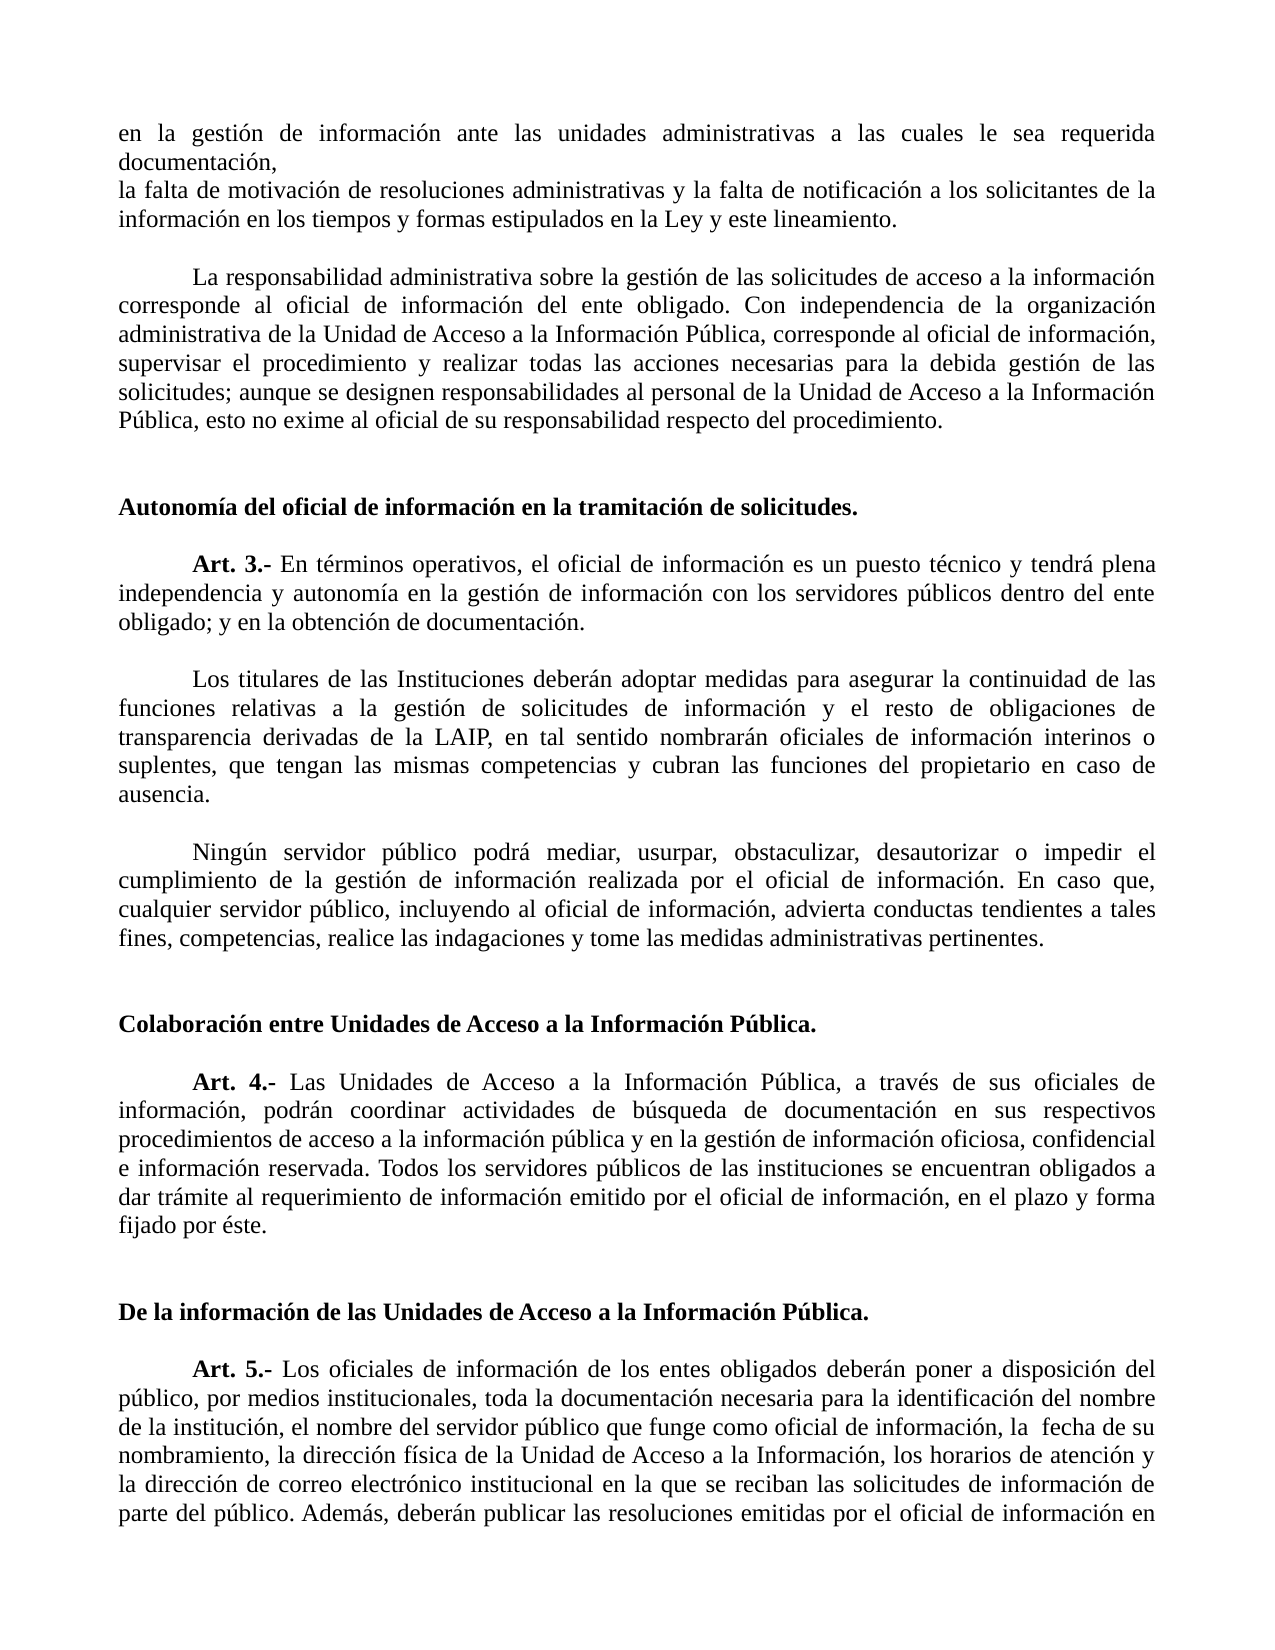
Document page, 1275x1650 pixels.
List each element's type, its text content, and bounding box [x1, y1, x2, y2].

text la falta de motivación de resoluciones administrativas y la falta de notificación a los solicitantes de la información en los tiempos y formas estipulados en la Ley y este lineamiento. [118, 176, 1157, 233]
text De la información de las Unidades de Acceso a la Información Pública. [118, 1297, 1157, 1326]
text Ningún servidor público podrá mediar, usurpar, obstaculizar, desautorizar o impedir el cumplimiento de la gestión de información realizada por el oficial de información. En caso que, cualquier servidor público, incluyendo al oficial de información, advierta conductas tendientes a tales fines, competencias, realice las indagaciones y tome las medidas administrativas pertinentes. [118, 837, 1157, 952]
text Art. 3.- En términos operativos, el oficial de información es un puesto técnico y tendrá plena independencia y autonomía en la gestión de información con los servidores públicos dentro del ente obligado; y en la obtención de documentación. [118, 549, 1157, 636]
text Autonomía del oficial de información en la tramitación de solicitudes. [118, 492, 1157, 521]
text Los titulares de las Instituciones deberán adoptar medidas para asegurar la continuidad de las funciones relativas a la gestión de solicitudes de información y el resto de obligaciones de transparencia derivadas de la LAIP, en tal sentido nombrarán oficiales de información interinos o suplentes, que tengan las mismas competencias y cubran las funciones del propietario en caso de ausencia. [118, 664, 1157, 808]
text Art. 4.- Las Unidades de Acceso a la Información Pública, a través de sus oficiales de información, podrán coordinar actividades de búsqueda de documentación en sus respectivos procedimientos de acceso a la información pública y en la gestión de información oficiosa, confidencial e información reservada. Todos los servidores públicos de las instituciones se encuentran obligados a dar trámite al requerimiento de información emitido por el oficial de información, en el plazo y forma fijado por éste. [118, 1067, 1157, 1239]
text La responsabilidad administrativa sobre la gestión de las solicitudes de acceso a la información corresponde al oficial de información del ente obligado. Con independencia de la organización administrativa de la Unidad de Acceso a la Información Pública, corresponde al oficial de información, supervisar el procedimiento y realizar todas las acciones necesarias para la debida gestión de las solicitudes; aunque se designen responsabilidades al personal de la Unidad de Acceso a la Información Pública, esto no exime al oficial de su responsabilidad respecto del procedimiento. [118, 262, 1157, 434]
text Colaboración entre Unidades de Acceso a la Información Pública. [118, 1009, 1157, 1038]
text Art. 5.- Los oficiales de información de los entes obligados deberán poner a disposición del público, por medios institucionales, toda la documentación necesaria para la identificación del nombre de la institución, el nombre del servidor público que funge como oficial de información, la fecha de su nombramiento, la dirección física de la Unidad de Acceso a la Información, los horarios de atención y la dirección de correo electrónico institucional en la que se reciban las solicitudes de información de parte del público. Además, deberán publicar las resoluciones emitidas por el oficial de información en [118, 1354, 1157, 1527]
text en la gestión de información ante las unidades administrativas a las cuales le sea requerida documentación, [118, 118, 1157, 176]
